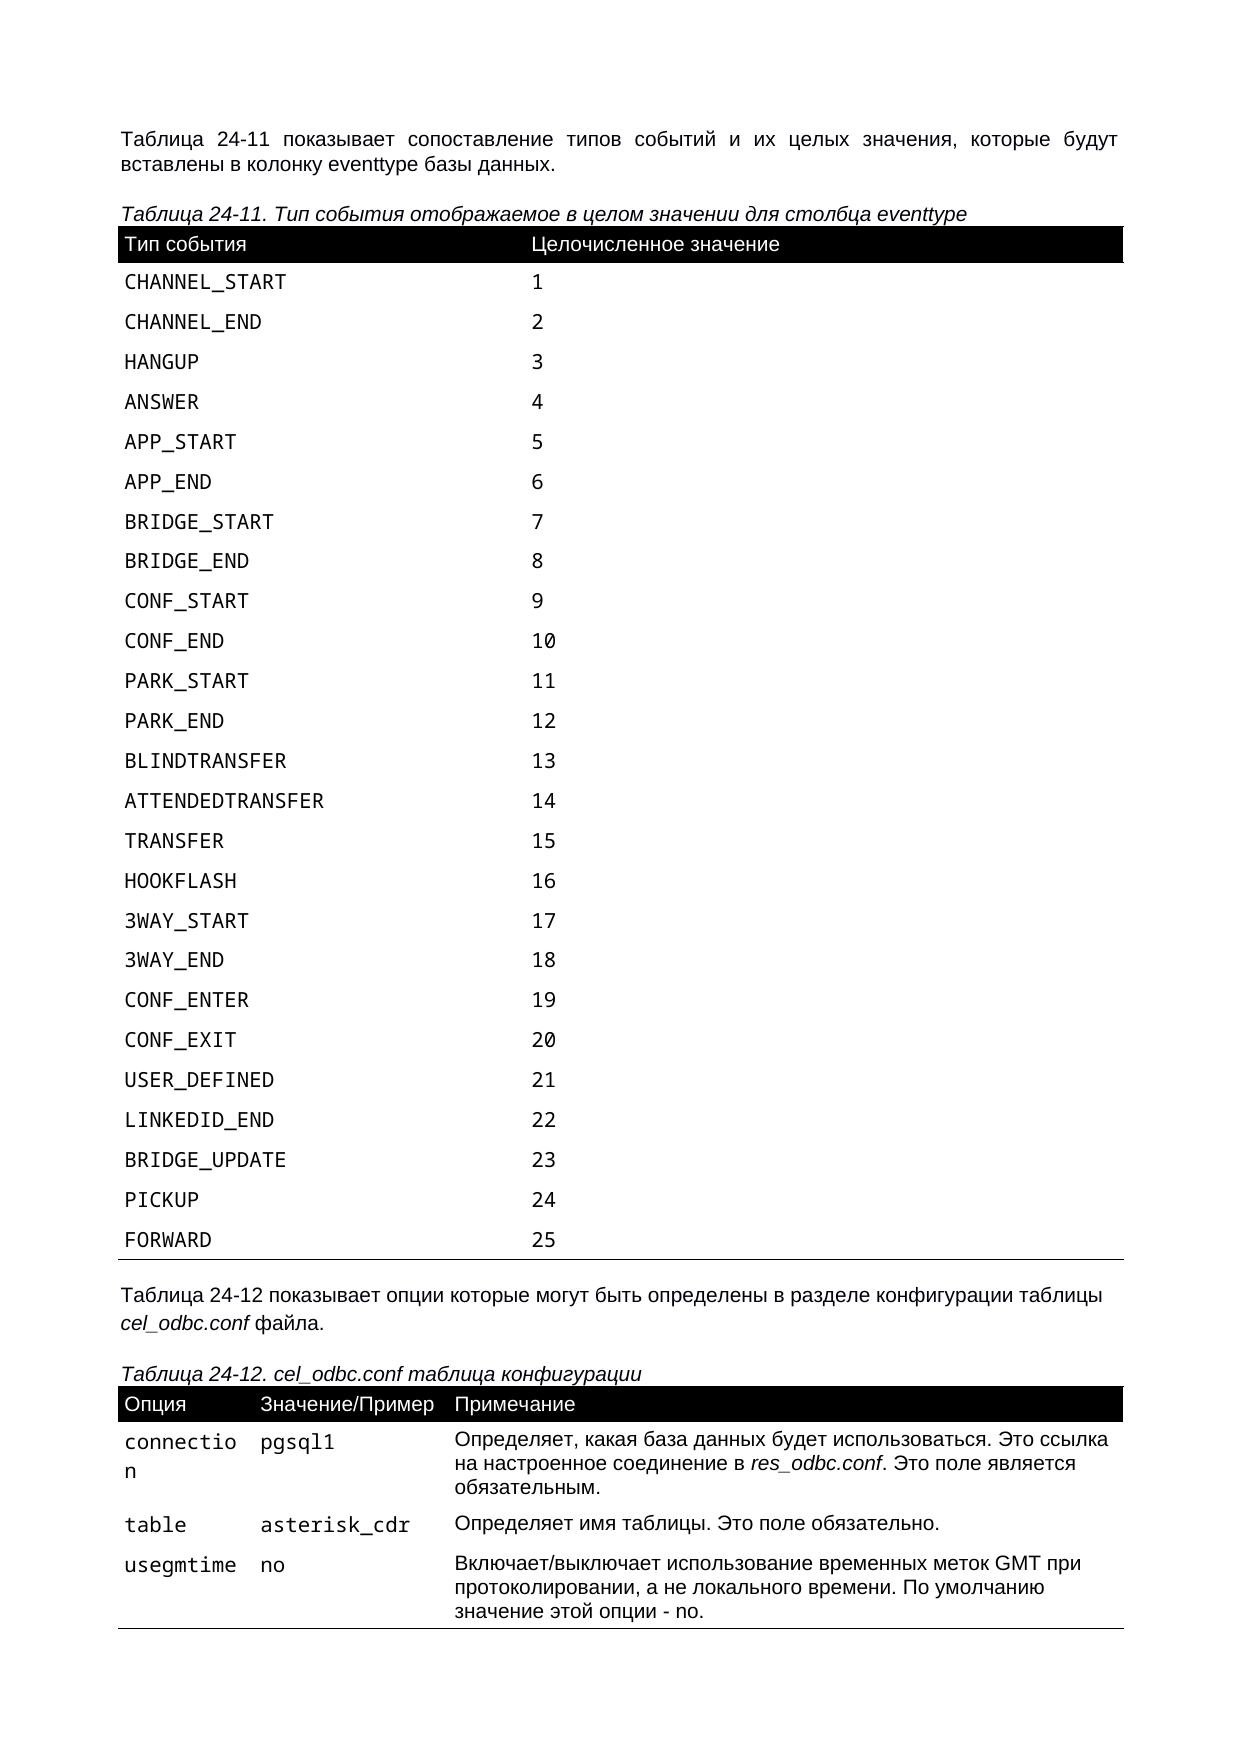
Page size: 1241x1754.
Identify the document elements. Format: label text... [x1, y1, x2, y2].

table_cell 16 [525, 860, 1123, 900]
table_cell 17 [525, 900, 1123, 940]
table_cell 6 [525, 461, 1123, 501]
table_cell APP_START [118, 421, 525, 461]
table_cell CHANNEL_START [118, 263, 525, 302]
table_cell 14 [525, 780, 1123, 820]
table_cell Определяет имя таблицы. Это поле обязательно. [449, 1505, 1123, 1545]
table_cell 7 [525, 501, 1123, 541]
table_cell ATTENDEDTRANSFER [118, 780, 525, 820]
table_cell 9 [525, 581, 1123, 621]
text Таблица 24-12. cel_odbc.conf таблица конфигурации [120, 1362, 1123, 1386]
table_cell 18 [525, 940, 1123, 980]
table_cell ANSWER [118, 381, 525, 421]
table_cell 1 [525, 263, 1123, 302]
table_cell PICKUP [118, 1179, 525, 1219]
table_cell 8 [525, 541, 1123, 581]
table_header Целочисленное значение [525, 227, 1123, 262]
table_cell CHANNEL_END [118, 302, 525, 341]
table_cell 21 [525, 1060, 1123, 1099]
table_cell 13 [525, 740, 1123, 780]
table_cell 3WAY_END [118, 940, 525, 980]
table_cell connection [118, 1422, 254, 1505]
table_cell 10 [525, 621, 1123, 661]
table_header Значение/Пример [254, 1387, 449, 1422]
table_cell 22 [525, 1100, 1123, 1139]
table_cell 5 [525, 421, 1123, 461]
table_cell USER_DEFINED [118, 1060, 525, 1099]
table_cell BLINDTRANSFER [118, 740, 525, 780]
text Таблица 24-11 показывает сопоставление типов событий и их целых значения, которые будут вставлены в колонку eventtype базы данных. [120, 126, 1119, 176]
table_cell PARK_START [118, 661, 525, 701]
table_header Тип события [118, 227, 525, 262]
table_cell pgsql1 [254, 1422, 449, 1505]
table_cell CONF_EXIT [118, 1020, 525, 1059]
table_header Примечание [449, 1387, 1123, 1422]
table_cell asterisk_cdr [254, 1505, 449, 1545]
table_cell Включает/выключает использование временных меток GMT при протоколировании, а не локального времени. По умолчанию значение этой опции - no. [449, 1545, 1123, 1628]
table_cell 3WAY_START [118, 900, 525, 940]
table_cell HANGUP [118, 341, 525, 381]
table_cell 25 [525, 1219, 1123, 1259]
table_cell FORWARD [118, 1219, 525, 1259]
table_cell CONF_END [118, 621, 525, 661]
table_cell BRIDGE_START [118, 501, 525, 541]
table_cell 19 [525, 980, 1123, 1020]
text Таблица 24-11. Тип события отображаемое в целом значении для столбца eventtype [120, 202, 1123, 226]
table_cell 15 [525, 820, 1123, 860]
table_cell 4 [525, 381, 1123, 421]
table_cell APP_END [118, 461, 525, 501]
table_cell Определяет, какая база данных будет использоваться. Это ссылка на настроенное соединение в res_odbc.conf. Это поле является обязательным. [449, 1422, 1123, 1505]
table_cell usegmtime [118, 1545, 254, 1628]
table_cell BRIDGE_END [118, 541, 525, 581]
table_cell PARK_END [118, 701, 525, 740]
table_cell table [118, 1505, 254, 1545]
table_cell 20 [525, 1020, 1123, 1059]
table_cell 12 [525, 701, 1123, 740]
table_cell 24 [525, 1179, 1123, 1219]
table_cell 11 [525, 661, 1123, 701]
table_cell 3 [525, 341, 1123, 381]
table_cell TRANSFER [118, 820, 525, 860]
table_cell no [254, 1545, 449, 1628]
table_cell LINKEDID_END [118, 1100, 525, 1139]
table_cell 2 [525, 302, 1123, 341]
table_cell CONF_ENTER [118, 980, 525, 1020]
table_cell BRIDGE_UPDATE [118, 1139, 525, 1179]
text Таблица 24-12 показывает опции которые могут быть определены в разделе конфигурации таблицы cel_odbc.conf файла. [120, 1283, 1119, 1334]
table_cell CONF_START [118, 581, 525, 621]
table_cell HOOKFLASH [118, 860, 525, 900]
table_cell 23 [525, 1139, 1123, 1179]
table_header Опция [118, 1387, 254, 1422]
